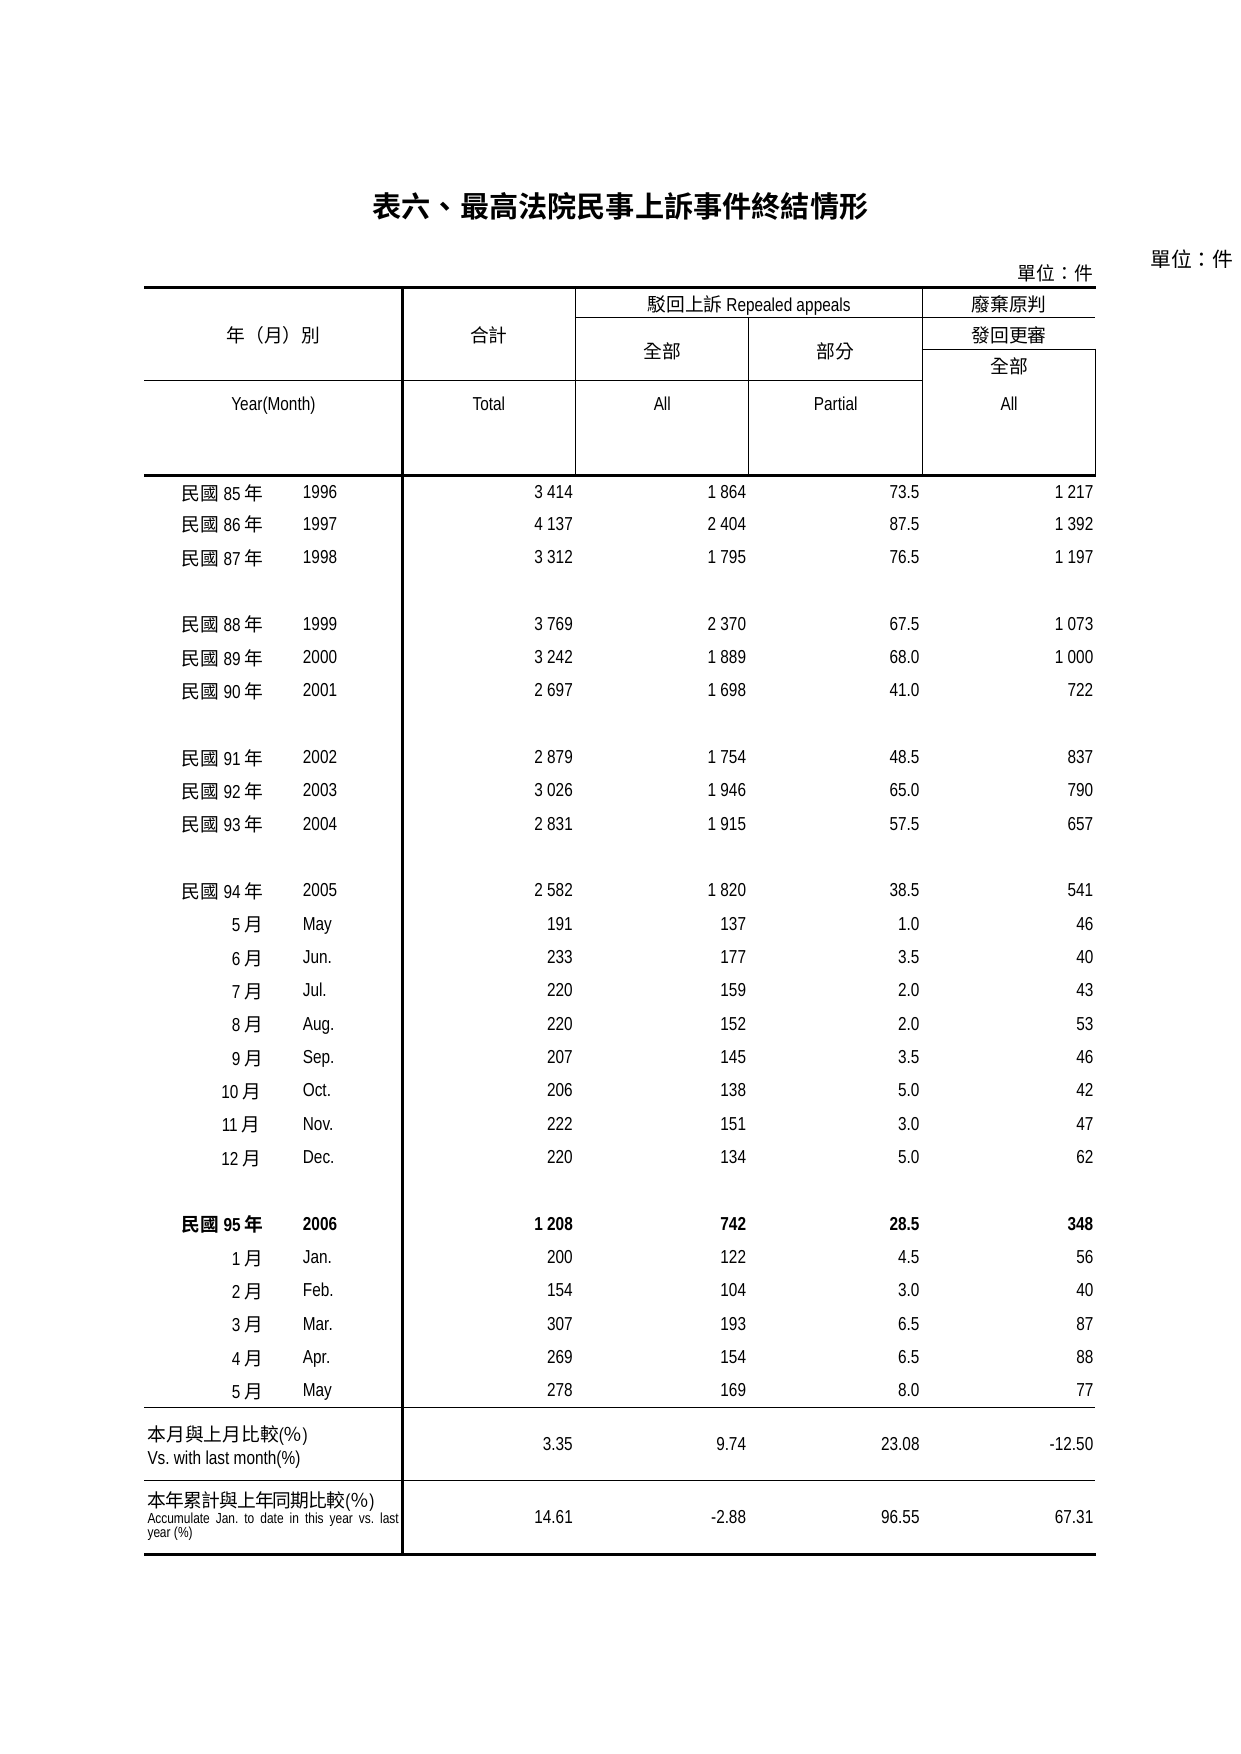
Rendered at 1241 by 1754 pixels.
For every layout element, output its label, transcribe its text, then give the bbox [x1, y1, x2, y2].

text [1150, 268, 1240, 275]
table_cell [922, 1174, 1096, 1207]
table_cell 122 [575, 1240, 749, 1273]
table_cell [404, 1174, 575, 1207]
text 單位：件 [148, 259, 1092, 286]
table_cell 本年累計與上年同期比較(％) Accumulate Jan. to date in this year vs. last year (%) [144, 1481, 401, 1553]
table_cell 41.0 [749, 674, 922, 707]
table_cell 68.0 [749, 640, 922, 673]
table_cell 177 [575, 940, 749, 973]
table_cell 3 026 [404, 774, 575, 807]
table_cell 200 [404, 1240, 575, 1273]
table_cell 87.5 [749, 507, 922, 540]
table_cell 民國 87年 [144, 540, 300, 573]
table_cell 2 582 [404, 874, 575, 907]
table_cell [575, 707, 749, 740]
table_cell Year(Month) [144, 381, 401, 473]
table_cell 220 [404, 1140, 575, 1173]
table_cell 10月 [144, 1074, 300, 1107]
table_cell 8月 [144, 1007, 300, 1040]
table_cell 3.0 [749, 1107, 922, 1140]
table_cell 1996 [300, 477, 401, 507]
table_cell 2002 [300, 740, 401, 773]
table_cell [749, 1174, 922, 1207]
table_cell Jun. [300, 940, 401, 973]
table_cell 民國 94年 [144, 874, 300, 907]
table_cell Dec. [300, 1140, 401, 1173]
table_cell 207 [404, 1040, 575, 1073]
table_cell 2.0 [749, 1007, 922, 1040]
table_cell 3.0 [749, 1274, 922, 1307]
table_cell 1 217 [922, 477, 1096, 507]
table_cell 1 392 [922, 507, 1096, 540]
table_cell 28.5 [749, 1207, 922, 1240]
table_cell 2 831 [404, 807, 575, 840]
table_cell 67.5 [749, 607, 922, 640]
table_cell 8.0 [749, 1374, 922, 1407]
table_cell 1 795 [575, 540, 749, 573]
table_cell 159 [575, 974, 749, 1007]
table_header 駁回上訴Repealed appeals [576, 289, 922, 317]
table_cell 1.0 [749, 907, 922, 940]
table_cell 4 137 [404, 507, 575, 540]
table_cell Nov. [300, 1107, 401, 1140]
table_cell 657 [922, 807, 1096, 840]
table_cell 43 [922, 974, 1096, 1007]
table_cell 137 [575, 907, 749, 940]
table_cell 1 197 [922, 540, 1096, 573]
table_cell [749, 707, 922, 740]
table_cell 1 208 [404, 1207, 575, 1240]
table_cell 2 879 [404, 740, 575, 773]
table_cell 全部 [576, 318, 748, 380]
table_header 年（月）別 [144, 289, 401, 380]
table_cell 民國 92年 [144, 774, 300, 807]
table_cell 民國 89年 [144, 640, 300, 673]
table_cell 154 [575, 1340, 749, 1373]
table_cell [404, 574, 575, 607]
table_cell 14.61 [404, 1481, 575, 1553]
table_cell 6.5 [749, 1307, 922, 1340]
table_cell -2.88 [575, 1481, 749, 1553]
table_cell 1 820 [575, 874, 749, 907]
table_cell 233 [404, 940, 575, 973]
table_cell [144, 1174, 300, 1207]
table_cell 151 [575, 1107, 749, 1140]
table_cell 134 [575, 1140, 749, 1173]
table_cell 民國 86年 [144, 507, 300, 540]
table_cell [300, 574, 401, 607]
table_cell 11月 [144, 1107, 300, 1140]
table_cell 民國 85年 [144, 477, 300, 507]
table_cell 53 [922, 1007, 1096, 1040]
table_cell 152 [575, 1007, 749, 1040]
table_cell 145 [575, 1040, 749, 1073]
table_cell 5月 [144, 1374, 300, 1407]
table_cell Sep. [300, 1040, 401, 1073]
table_cell 民國 90年 [144, 674, 300, 707]
table_cell 3 312 [404, 540, 575, 573]
table_cell 57.5 [749, 807, 922, 840]
table_cell Aug. [300, 1007, 401, 1040]
table_cell 1998 [300, 540, 401, 573]
table_cell 40 [922, 940, 1096, 973]
table_cell Feb. [300, 1274, 401, 1307]
table_cell 67.31 [922, 1480, 1096, 1553]
table_cell 5.0 [749, 1074, 922, 1107]
table_cell 193 [575, 1307, 749, 1340]
table_cell 2000 [300, 640, 401, 673]
table_cell 3 242 [404, 640, 575, 673]
table_cell 1997 [300, 507, 401, 540]
table_cell 46 [922, 1040, 1096, 1073]
table_cell [144, 840, 300, 873]
table_cell 2006 [300, 1207, 401, 1240]
table_cell [749, 840, 922, 873]
table_cell 1 073 [922, 607, 1096, 640]
table_cell 1 754 [575, 740, 749, 773]
table_cell 3.5 [749, 940, 922, 973]
table_cell 3.5 [749, 1040, 922, 1073]
table_cell Jan. [300, 1240, 401, 1273]
table_header 廢棄原判 [923, 289, 1096, 317]
table_cell 56 [922, 1240, 1096, 1273]
table_cell 23.08 [749, 1408, 922, 1480]
table_cell All [923, 380, 1095, 473]
table_cell 46 [922, 907, 1096, 940]
table_cell 1 889 [575, 640, 749, 673]
table_cell 3月 [144, 1307, 300, 1340]
table_cell Apr. [300, 1340, 401, 1373]
table_cell 7月 [144, 974, 300, 1007]
table_cell 77 [922, 1374, 1096, 1407]
table_cell 1 000 [922, 640, 1096, 673]
table_cell 837 [922, 740, 1096, 773]
table_cell 1 915 [575, 807, 749, 840]
table_cell 3 414 [404, 477, 575, 507]
table_cell 278 [404, 1374, 575, 1407]
table_cell [922, 574, 1096, 607]
table_cell 307 [404, 1307, 575, 1340]
table_cell 48.5 [749, 740, 922, 773]
table_cell 348 [922, 1207, 1096, 1240]
table_cell 12月 [144, 1140, 300, 1173]
table_cell 42 [922, 1074, 1096, 1107]
table_cell 1 864 [575, 477, 749, 507]
table_cell 全部 [923, 350, 1095, 380]
table_cell 9.74 [575, 1408, 749, 1480]
table_cell All [576, 381, 748, 473]
table_cell May [300, 1374, 401, 1407]
table_cell 269 [404, 1340, 575, 1373]
table_cell [922, 707, 1096, 740]
table_cell 191 [404, 907, 575, 940]
table_cell 722 [922, 674, 1096, 707]
table_cell [575, 574, 749, 607]
table_cell 88 [922, 1340, 1096, 1373]
table_cell 220 [404, 1007, 575, 1040]
table_cell 2月 [144, 1274, 300, 1307]
table_cell 發回更審 [923, 317, 1096, 348]
table_cell 220 [404, 974, 575, 1007]
table_cell [300, 840, 401, 873]
table_cell [144, 574, 300, 607]
table_cell [922, 840, 1096, 873]
table_cell 民國 91年 [144, 740, 300, 773]
table_cell 1月 [144, 1240, 300, 1273]
table_cell 本月與上月比較(％) Vs. with last month(%) [144, 1408, 401, 1480]
table_cell 65.0 [749, 774, 922, 807]
table_cell 2 370 [575, 607, 749, 640]
table_cell [575, 840, 749, 873]
table_cell 2 697 [404, 674, 575, 707]
table_cell 1 946 [575, 774, 749, 807]
table_cell Oct. [300, 1074, 401, 1107]
table_cell 222 [404, 1107, 575, 1140]
table_cell 部分 [749, 318, 922, 380]
table_cell 104 [575, 1274, 749, 1307]
table_cell 790 [922, 774, 1096, 807]
text 表六、最高法院民事上訴事件終結情形 [148, 183, 1092, 225]
table_cell [404, 707, 575, 740]
table_cell 2004 [300, 807, 401, 840]
table_cell 47 [922, 1107, 1096, 1140]
table_cell 742 [575, 1207, 749, 1240]
table_cell 5.0 [749, 1140, 922, 1173]
table_cell 38.5 [749, 874, 922, 907]
table_cell 4.5 [749, 1240, 922, 1273]
table_cell 206 [404, 1074, 575, 1107]
text 單位：件 [1150, 243, 1240, 268]
table_cell 138 [575, 1074, 749, 1107]
table_cell 2003 [300, 774, 401, 807]
table_cell 5月 [144, 907, 300, 940]
table_cell 4月 [144, 1340, 300, 1373]
table_cell 1 698 [575, 674, 749, 707]
table_cell 76.5 [749, 540, 922, 573]
table_cell -12.50 [922, 1407, 1096, 1480]
table_cell 9月 [144, 1040, 300, 1073]
table_cell 2 404 [575, 507, 749, 540]
table_cell 3 769 [404, 607, 575, 640]
table_cell 96.55 [749, 1481, 922, 1553]
table_cell 2001 [300, 674, 401, 707]
table_cell 62 [922, 1140, 1096, 1173]
table_cell Jul. [300, 974, 401, 1007]
text [1150, 235, 1240, 243]
table_cell Partial [749, 381, 922, 473]
table_cell [144, 707, 300, 740]
table_cell 民國 95年 [144, 1207, 300, 1240]
table_header 合計 [404, 289, 575, 380]
table_cell [404, 840, 575, 873]
table_cell 民國 88年 [144, 607, 300, 640]
table_cell 2.0 [749, 974, 922, 1007]
table_cell [749, 574, 922, 607]
table_cell [300, 707, 401, 740]
table_cell 3.35 [404, 1408, 575, 1480]
table_cell May [300, 907, 401, 940]
table_cell 民國 93年 [144, 807, 300, 840]
table_cell 87 [922, 1307, 1096, 1340]
table_cell Mar. [300, 1307, 401, 1340]
table_cell 2005 [300, 874, 401, 907]
table_cell 1999 [300, 607, 401, 640]
table_cell 40 [922, 1274, 1096, 1307]
table_cell 6月 [144, 940, 300, 973]
table_cell 169 [575, 1374, 749, 1407]
table_cell 541 [922, 874, 1096, 907]
table_cell [575, 1174, 749, 1207]
table_cell 73.5 [749, 477, 922, 507]
table_cell 154 [404, 1274, 575, 1307]
table_cell 6.5 [749, 1340, 922, 1373]
table_cell [300, 1174, 401, 1207]
table_cell Total [404, 381, 575, 473]
